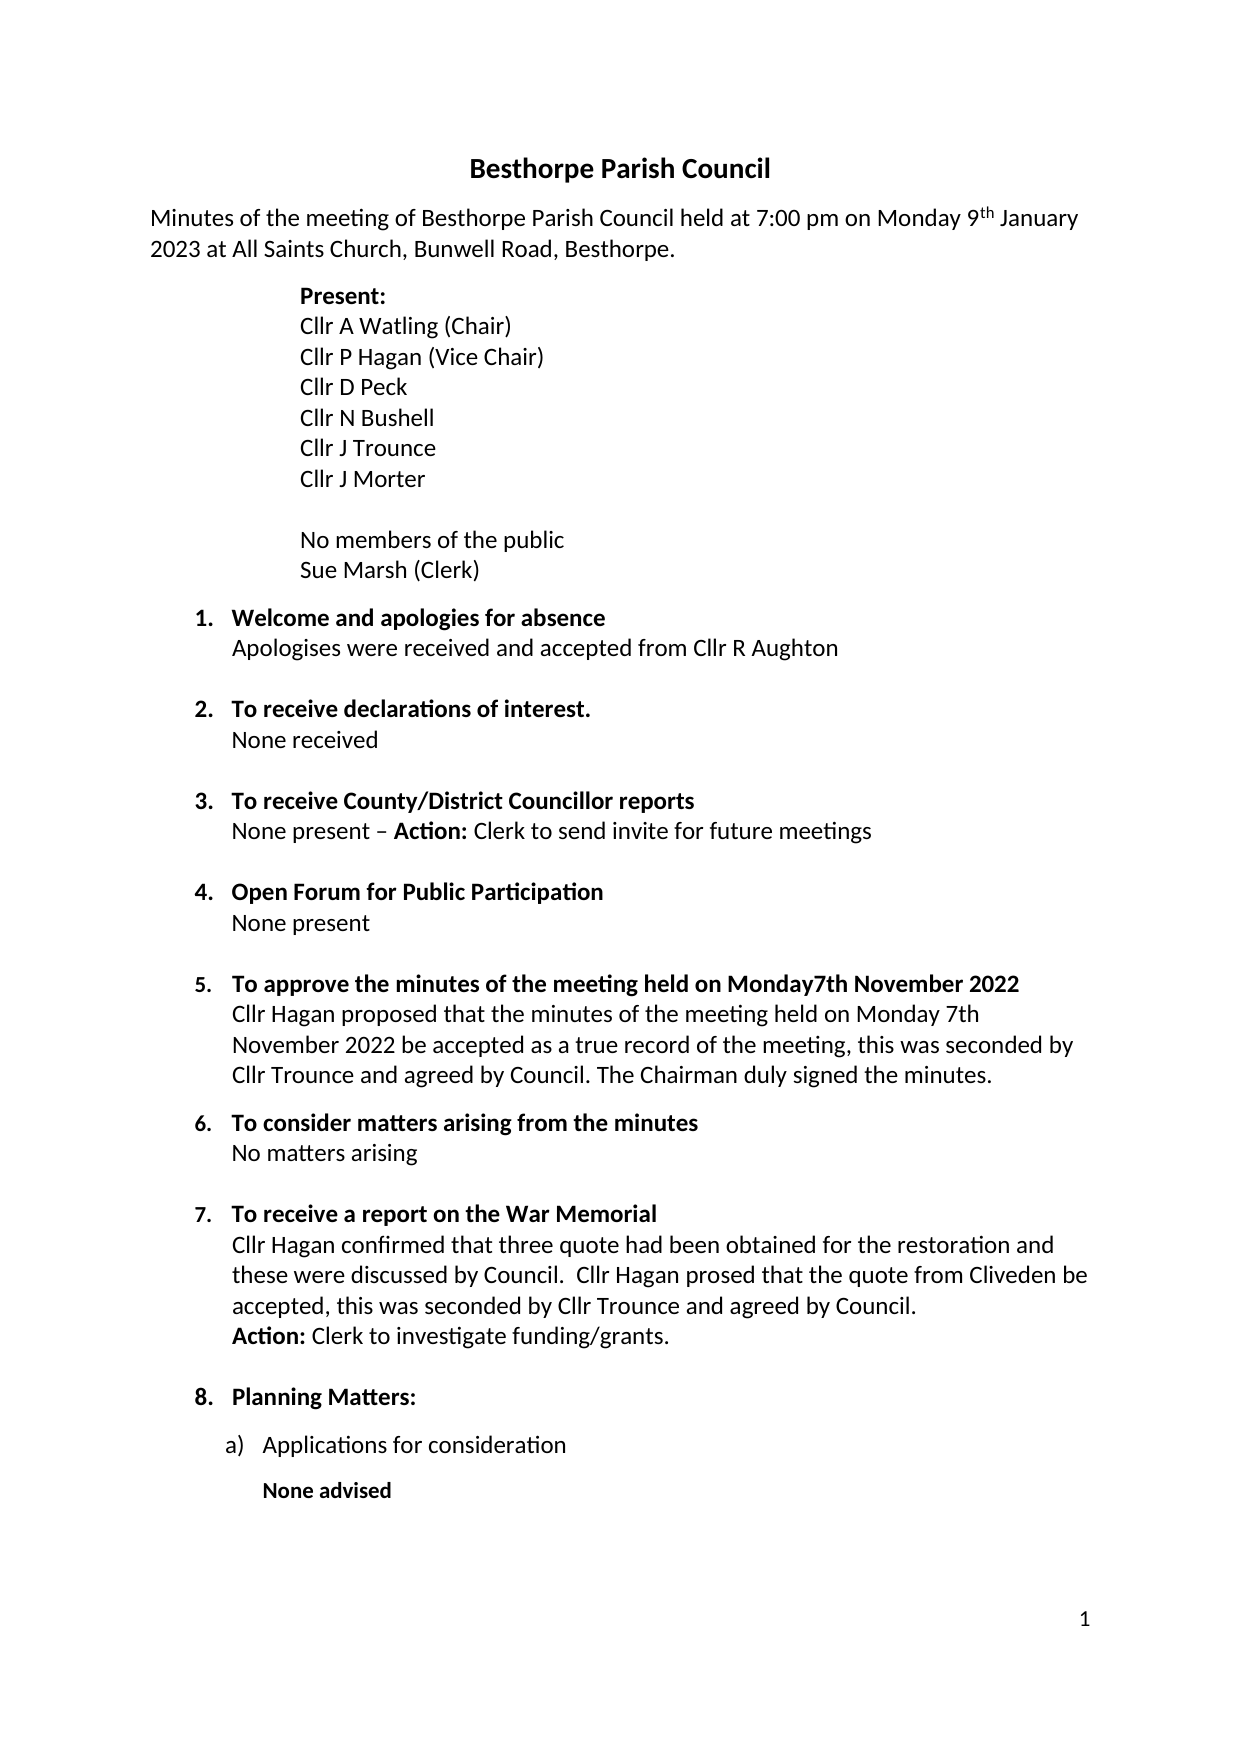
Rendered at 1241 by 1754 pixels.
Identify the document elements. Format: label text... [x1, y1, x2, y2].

text Present: [225, 280, 1090, 311]
text Minutes of the meeting of Besthorpe Parish Council held at 7:00 pm on Monday 9th January 2023 at All Saints Church, Bunwell Road, Besthorpe. [150, 202, 1090, 263]
list None advised [262, 1476, 1090, 1504]
list Planning Matters: [194, 1382, 1090, 1412]
list Cllr Hagan confirmed that three quote had been obtained for the restoration and these were discussed by Council. Cllr Hagan prosed that the quote from Cliveden be accepted, this was seconded by Cllr Trounce and agreed by Council. [232, 1229, 1090, 1321]
text Cllr A Watling (Chair) [225, 311, 1090, 341]
list To receive declarations of interest. [194, 693, 1090, 724]
text Cllr D Peck [150, 372, 1090, 402]
list Applications for consideration [225, 1429, 1090, 1459]
list None received [231, 724, 1090, 754]
list Cllr Hagan proposed that the minutes of the meeting held on Monday 7th November 2022 be accepted as a true record of the meeting, this was seconded by Cllr Trounce and agreed by Council. The Chairman duly signed the minutes. [232, 999, 1090, 1090]
list Welcome and apologies for absence [194, 602, 1090, 632]
list None present [231, 907, 1090, 938]
text Cllr N Bushell [225, 402, 1090, 433]
text Sue Marsh (Clerk) [150, 555, 1090, 585]
list Action: Clerk to investigate funding/grants. [232, 1321, 1090, 1351]
list To approve the minutes of the meeting held on Monday7th November 2022 [194, 968, 1090, 999]
list No matters arising [231, 1137, 1090, 1168]
text Cllr P Hagan (Vice Chair) [225, 341, 1090, 372]
list Open Forum for Public Participation [194, 877, 1090, 907]
list Apologises were received and accepted from Cllr R Aughton [232, 632, 1090, 663]
list None present – Action: Clerk to send invite for future meetings [231, 816, 1090, 846]
text No members of the public [225, 524, 1090, 555]
text Besthorpe Parish Council [150, 150, 1090, 186]
list To receive a report on the War Memorial [194, 1198, 1090, 1229]
list To receive County/District Councillor reports [194, 785, 1090, 816]
text Cllr J Trounce [225, 433, 1090, 463]
list To consider matters arising from the minutes [194, 1107, 1090, 1137]
text Cllr J Morter [225, 463, 1090, 494]
